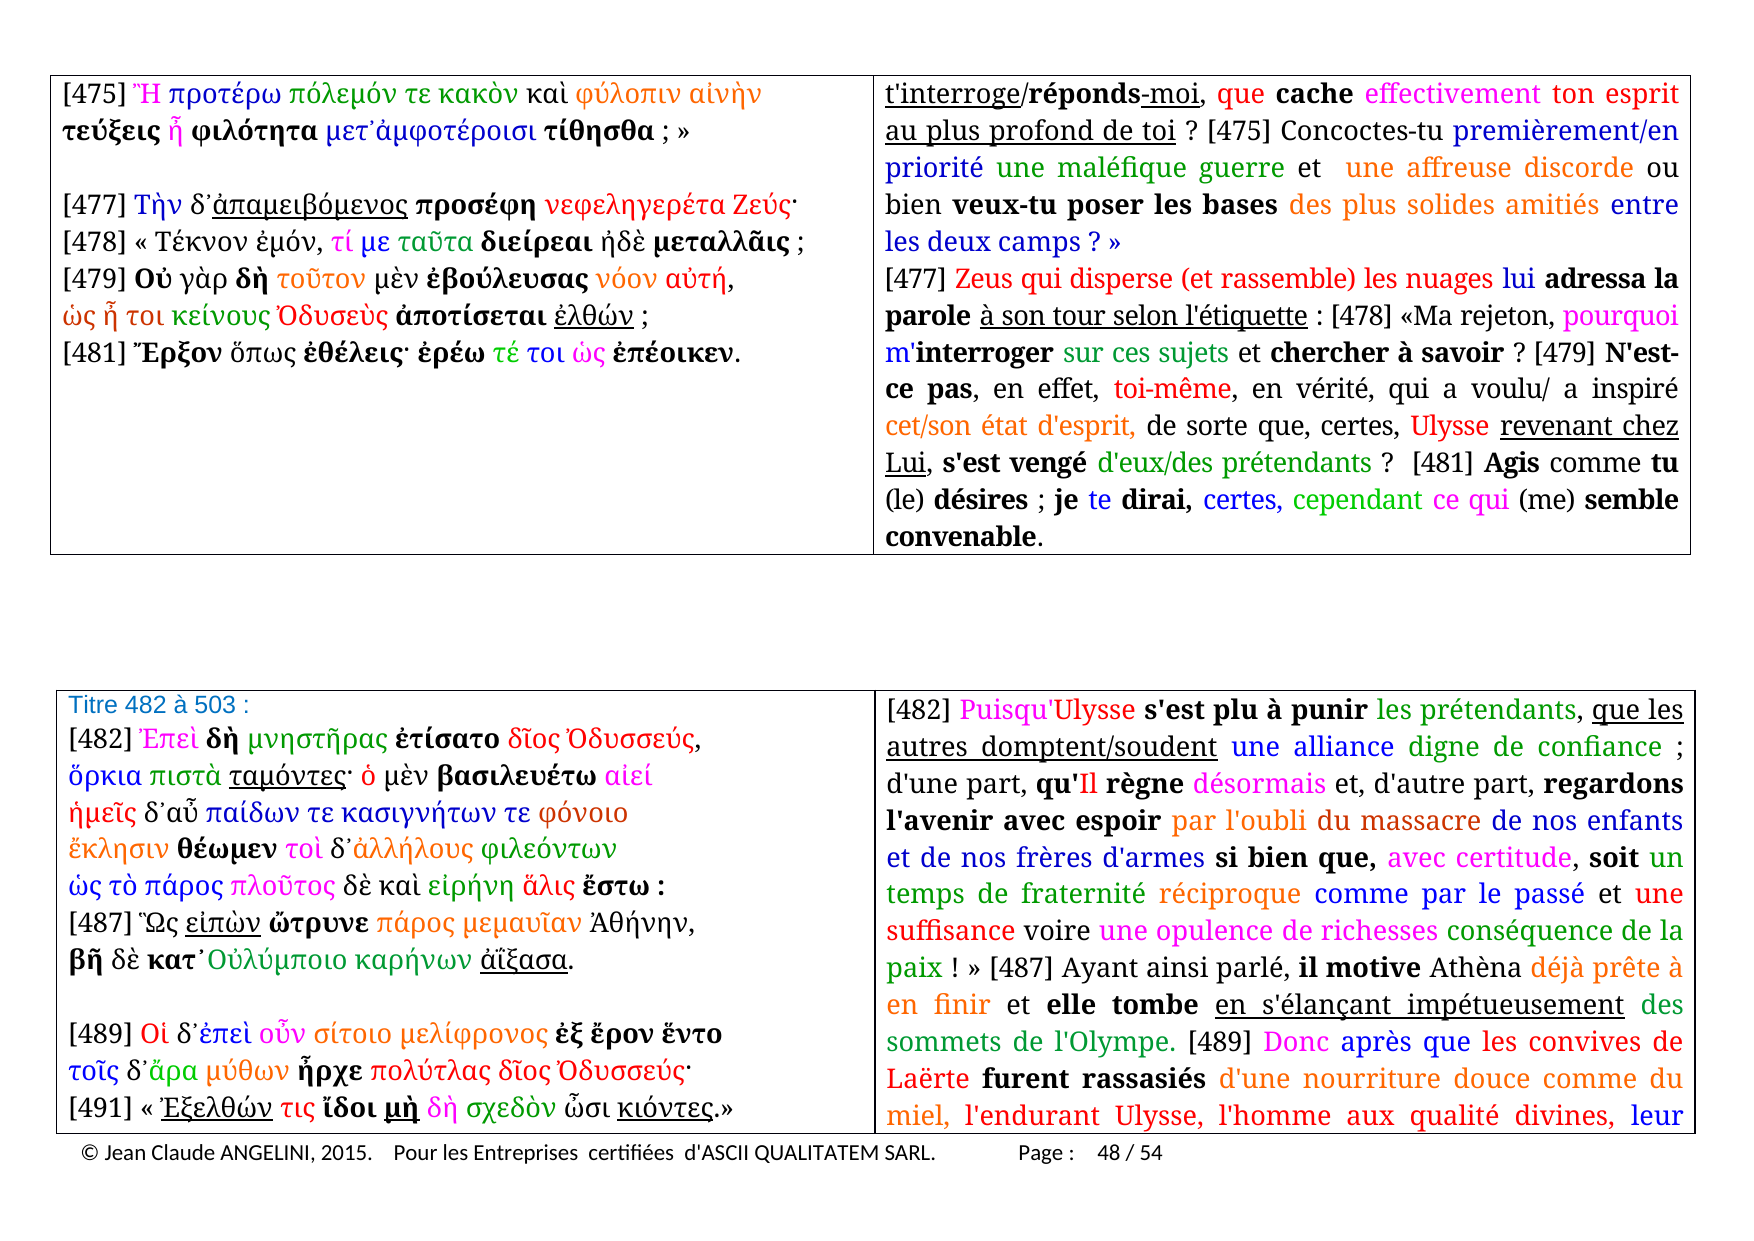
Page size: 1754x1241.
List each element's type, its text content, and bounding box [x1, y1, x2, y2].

table_header [475] Ἢ προτέρω πόλεμόν τε κακὸν καὶ φύλοπιν αἰνὴν τεύξεις ἦ φιλότητα μετ᾽ἀμφοτέροισι τίθησθα ; » [477] Τὴν δ᾽ἀπαμειβόμενος προσέφη νεφεληγερέτα Ζεύς· [478] « Τέκνον ἐμόν, τί με ταῦτα διείρεαι ἠδὲ μεταλλᾶις ; [479] Οὐ γὰρ δὴ τοῦτον μὲν ἐβούλευσας νόον αὐτή, ὡς ἦ τοι κείνους Ὀδυσεὺς ἀποτίσεται ἐλθών ; [481] Ἔρξον ὅπως ἐθέλεις· ἐρέω τέ τοι ὡς ἐπέοικεν. [51, 76, 873, 554]
table_header Titre 482 à 503 : [482] Ἐπεὶ δὴ μνηστῆρας ἐτίσατο δῖος Ὀδυσσεύς, ὅρκια πιστὰ ταμόντες· ὁ μὲν βασιλευέτω αἰεί ἡμεῖς δ᾽αὖ παίδων τε κασιγνήτων τε φόνοιο ἔκλησιν θέωμεν τοὶ δ᾽ἀλλήλους φιλεόντων ὡς τὸ πάρος πλοῦτος δὲ καὶ εἰρήνη ἅλις ἔστω : [487] Ὣς εἰπὼν ὤτρυνε πάρος μεμαυῖαν Ἀθήνην, βῆ δὲ κατ᾽Οὐλύμποιο καρήνων ἀΐξασα. [489] Οἱ δ᾽ἐπεὶ οὖν σίτοιο μελίφρονος ἐξ ἔρον ἕντο τοῖς δ᾽ἄρα μύθων ἦρχε πολύτλας δῖος Ὀδυσσεύς· [491] « Ἐξελθών τις ἴδοι μὴ δὴ σχεδὸν ὦσι κιόντες.» [57, 691, 874, 1133]
table_header [482] Puisqu'Ulysse s'est plu à punir les prétendants, que les autres domptent/soudent une alliance digne de confiance ; d'une part, qu'Il règne désormais et, d'autre part, regardons l'avenir avec espoir par l'oubli du massacre de nos enfants et de nos frères d'armes si bien que, avec certitude, soit un temps de fraternité réciproque comme par le passé et une suffisance voire une opulence de richesses conséquence de la paix ! » [487] Ayant ainsi parlé, il motive Athèna déjà prête à en finir et elle tombe en s'élançant impétueusement des sommets de l'Olympe. [489] Donc après que les convives de Laërte furent rassasiés d'une nourriture douce comme du miel, l'endurant Ulysse, l'homme aux qualité divines, leur [876, 691, 1694, 1133]
table_header t'interroge/réponds-moi, que cache effectivement ton esprit au plus profond de toi ? [475] Concoctes-tu premièrement/en priorité une maléfique guerre et une affreuse discorde ou bien veux-tu poser les bases des plus solides amitiés entre les deux camps ? » [477] Zeus qui disperse (et rassemble) les nuages lui adressa la parole à son tour selon l'étiquette : [478] «Ma rejeton, pourquoi m'interroger sur ces sujets et chercher à savoir ? [479] N'est-ce pas, en effet, toi-même, en vérité, qui a voulu/ a inspiré cet/son état d'esprit, de sorte que, certes, Ulysse revenant chez Lui, s'est vengé d'eux/des prétendants ? [481] Agis comme tu (le) désires ; je te dirai, certes, cependant ce qui (me) semble convenable. [874, 76, 1690, 554]
